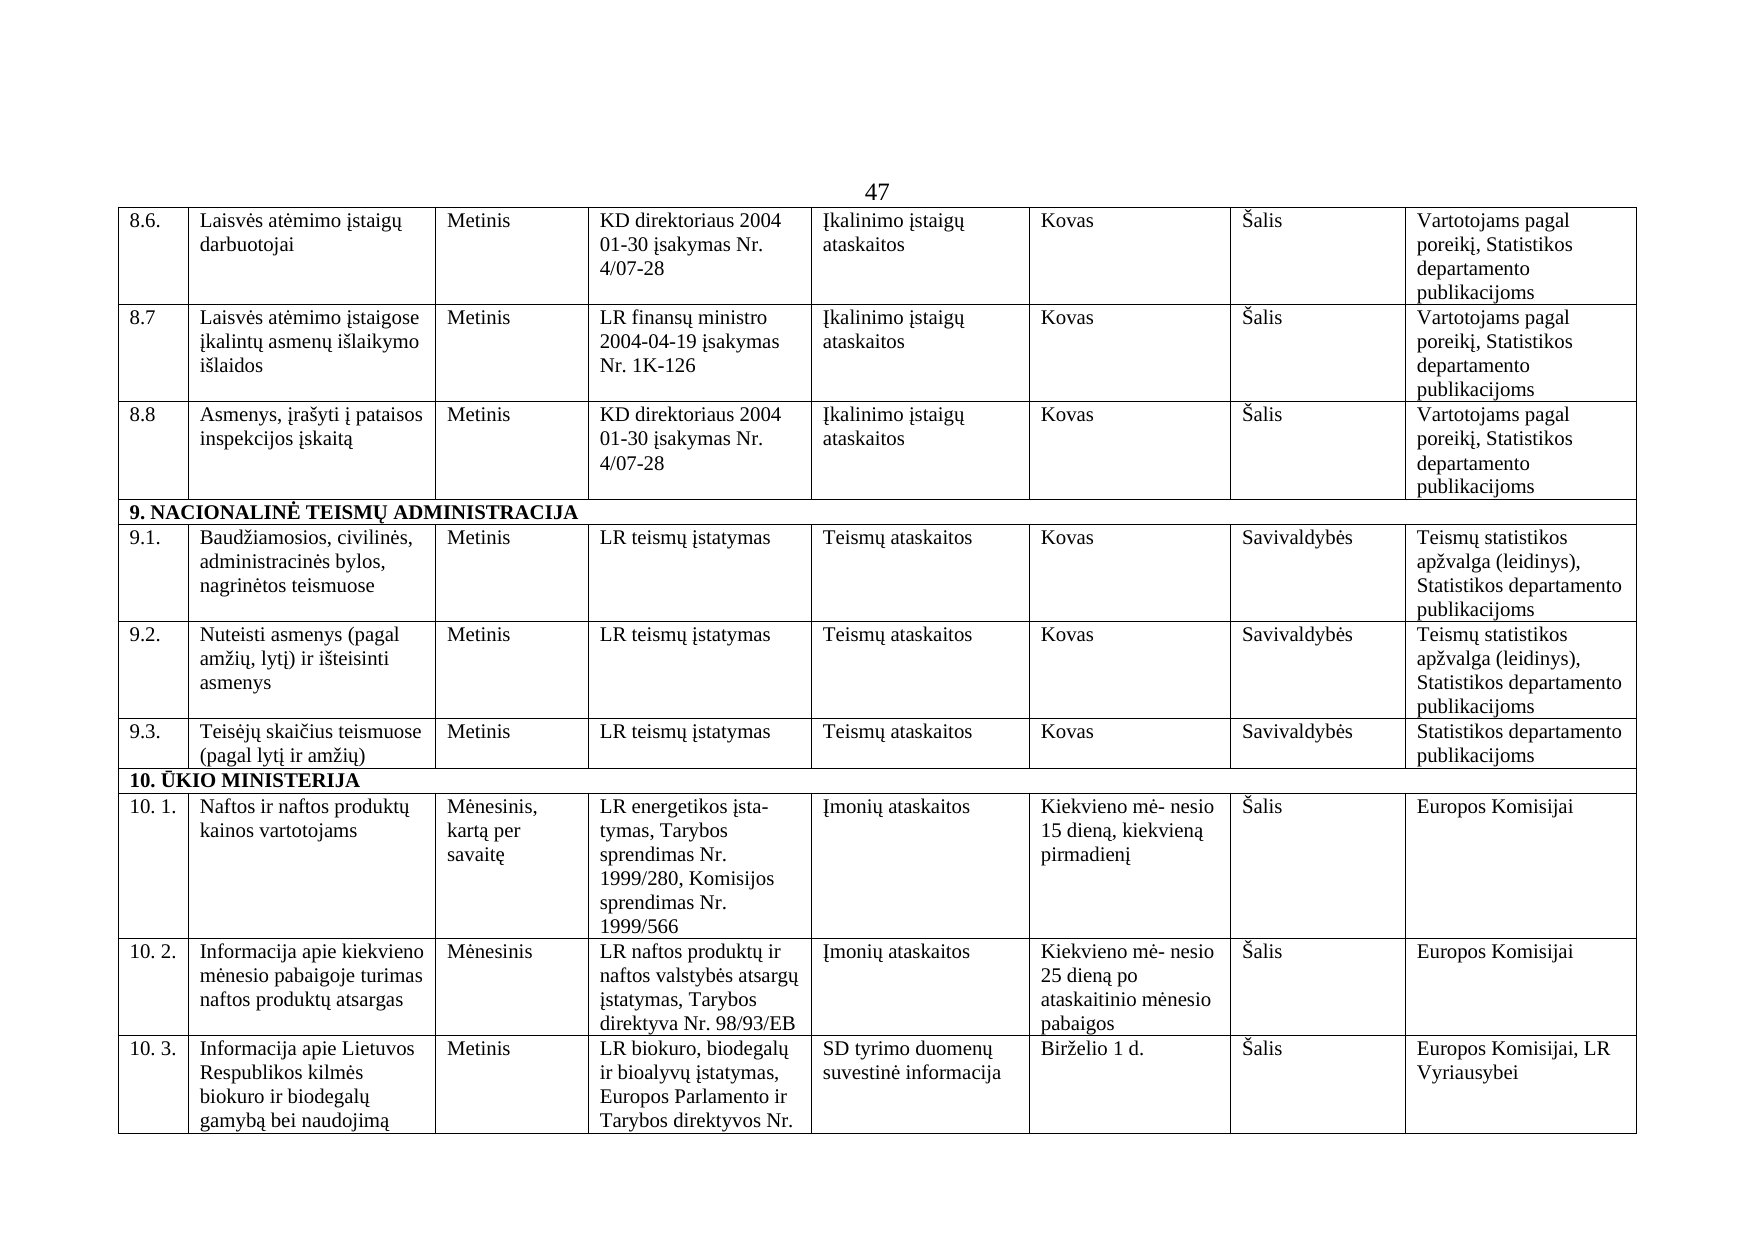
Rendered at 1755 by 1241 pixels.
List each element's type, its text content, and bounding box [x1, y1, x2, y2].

table_cell LR energetikos įsta-tymas, Tarybos sprendimas Nr. 1999/280, Komisijos sprendimas Nr. 1999/566 [589, 794, 811, 938]
table_cell LR finansų ministro 2004-04-19 įsakymas Nr. 1K-126 [589, 305, 811, 401]
table_cell Teismų statistikos apžvalga (leidinys), Statistikos departamento publikacijoms [1406, 622, 1636, 718]
table_cell Teismų ataskaitos [812, 525, 1029, 621]
table_cell 8.7 [119, 305, 188, 401]
table_cell 9.2. [119, 622, 188, 718]
table_cell Nuteisti asmenys (pagal amžių, lytį) ir išteisinti asmenys [189, 622, 435, 718]
table_cell Metinis [436, 402, 588, 498]
table_cell Įkalinimo įstaigų ataskaitos [812, 305, 1029, 401]
table_cell Metinis [436, 208, 588, 304]
table_cell 8.8 [119, 402, 188, 498]
table_cell Vartotojams pagal poreikį, Statistikos departamento publikacijoms [1406, 208, 1636, 304]
table_cell LR biokuro, biodegalų ir bioalyvų įstatymas, Europos Parlamento ir Tarybos direktyvos Nr. [589, 1036, 811, 1132]
table_cell Laisvės atėmimo įstaigose įkalintų asmenų išlaikymo išlaidos [189, 305, 435, 401]
table_cell Šalis [1231, 208, 1405, 304]
table_cell Šalis [1231, 1036, 1405, 1132]
table_cell Teismų ataskaitos [812, 622, 1029, 718]
table_cell 10. 1. [119, 794, 188, 938]
table_cell Asmenys, įrašyti į pataisos inspekcijos įskaitą [189, 402, 435, 498]
table_cell Šalis [1231, 305, 1405, 401]
table_cell Baudžiamosios, civilinės, administracinės bylos, nagrinėtos teismuose [189, 525, 435, 621]
table_cell Europos Komisijai [1406, 794, 1636, 938]
table_cell LR teismų įstatymas [589, 525, 811, 621]
table_cell Teisėjų skaičius teismuose (pagal lytį ir amžių) [189, 719, 435, 767]
table_cell Savivaldybės [1231, 525, 1405, 621]
table_cell Teismų ataskaitos [812, 719, 1029, 767]
table_cell Kovas [1030, 208, 1230, 304]
table_cell 9.3. [119, 719, 188, 767]
table_cell Mėnesinis [436, 939, 588, 1035]
table_cell Metinis [436, 305, 588, 401]
table_cell Kovas [1030, 622, 1230, 718]
table_cell Savivaldybės [1231, 622, 1405, 718]
table_cell Kovas [1030, 719, 1230, 767]
table_cell Teismų statistikos apžvalga (leidinys), Statistikos departamento publikacijoms [1406, 525, 1636, 621]
table_cell Statistikos departamento publikacijoms [1406, 719, 1636, 767]
table_cell Kovas [1030, 525, 1230, 621]
table_cell Metinis [436, 719, 588, 767]
table_cell 8.6. [119, 208, 188, 304]
table_cell LR teismų įstatymas [589, 622, 811, 718]
table_cell Naftos ir naftos produktų kainos vartotojams [189, 794, 435, 938]
table_cell 10. ŪKIO MINISTERIJA [119, 769, 1636, 792]
table_cell Metinis [436, 525, 588, 621]
table_cell Įkalinimo įstaigų ataskaitos [812, 402, 1029, 498]
table_cell Informacija apie Lietuvos Respublikos kilmės biokuro ir biodegalų gamybą bei naudojimą [189, 1036, 435, 1132]
table_cell Europos Komisijai [1406, 939, 1636, 1035]
table_cell Informacija apie kiekvieno mėnesio pabaigoje turimas naftos produktų atsargas [189, 939, 435, 1035]
table_cell Šalis [1231, 794, 1405, 938]
table_cell 9.1. [119, 525, 188, 621]
table_cell Savivaldybės [1231, 719, 1405, 767]
table_cell Šalis [1231, 939, 1405, 1035]
table_cell SD tyrimo duomenų suvestinė informacija [812, 1036, 1029, 1132]
table_cell Mėnesinis, kartą per savaitę [436, 794, 588, 938]
table_cell Kovas [1030, 305, 1230, 401]
table_cell 10. 2. [119, 939, 188, 1035]
table_cell Metinis [436, 1036, 588, 1132]
table_cell Laisvės atėmimo įstaigų darbuotojai [189, 208, 435, 304]
table_cell Birželio 1 d. [1030, 1036, 1230, 1132]
table_cell 10. 3. [119, 1036, 188, 1132]
table_cell KD direktoriaus 2004 01-30 įsakymas Nr. 4/07-28 [589, 208, 811, 304]
table_cell Šalis [1231, 402, 1405, 498]
table_cell LR naftos produktų ir naftos valstybės atsargų įstatymas, Tarybos direktyva Nr. 98/93/EB [589, 939, 811, 1035]
table_cell Kiekvieno mė- nesio 25 dieną po ataskaitinio mėnesio pabaigos [1030, 939, 1230, 1035]
table_cell Įmonių ataskaitos [812, 794, 1029, 938]
table_cell 9. NACIONALINĖ TEISMŲ ADMINISTRACIJA [119, 500, 1636, 524]
table_cell Kovas [1030, 402, 1230, 498]
table_cell Europos Komisijai, LR Vyriausybei [1406, 1036, 1636, 1132]
table_cell KD direktoriaus 2004 01-30 įsakymas Nr. 4/07-28 [589, 402, 811, 498]
table_cell Kiekvieno mė- nesio 15 dieną, kiekvieną pirmadienį [1030, 794, 1230, 938]
table_cell Vartotojams pagal poreikį, Statistikos departamento publikacijoms [1406, 305, 1636, 401]
table_cell Įmonių ataskaitos [812, 939, 1029, 1035]
table_cell LR teismų įstatymas [589, 719, 811, 767]
table_cell Metinis [436, 622, 588, 718]
table_cell Vartotojams pagal poreikį, Statistikos departamento publikacijoms [1406, 402, 1636, 498]
table_cell Įkalinimo įstaigų ataskaitos [812, 208, 1029, 304]
